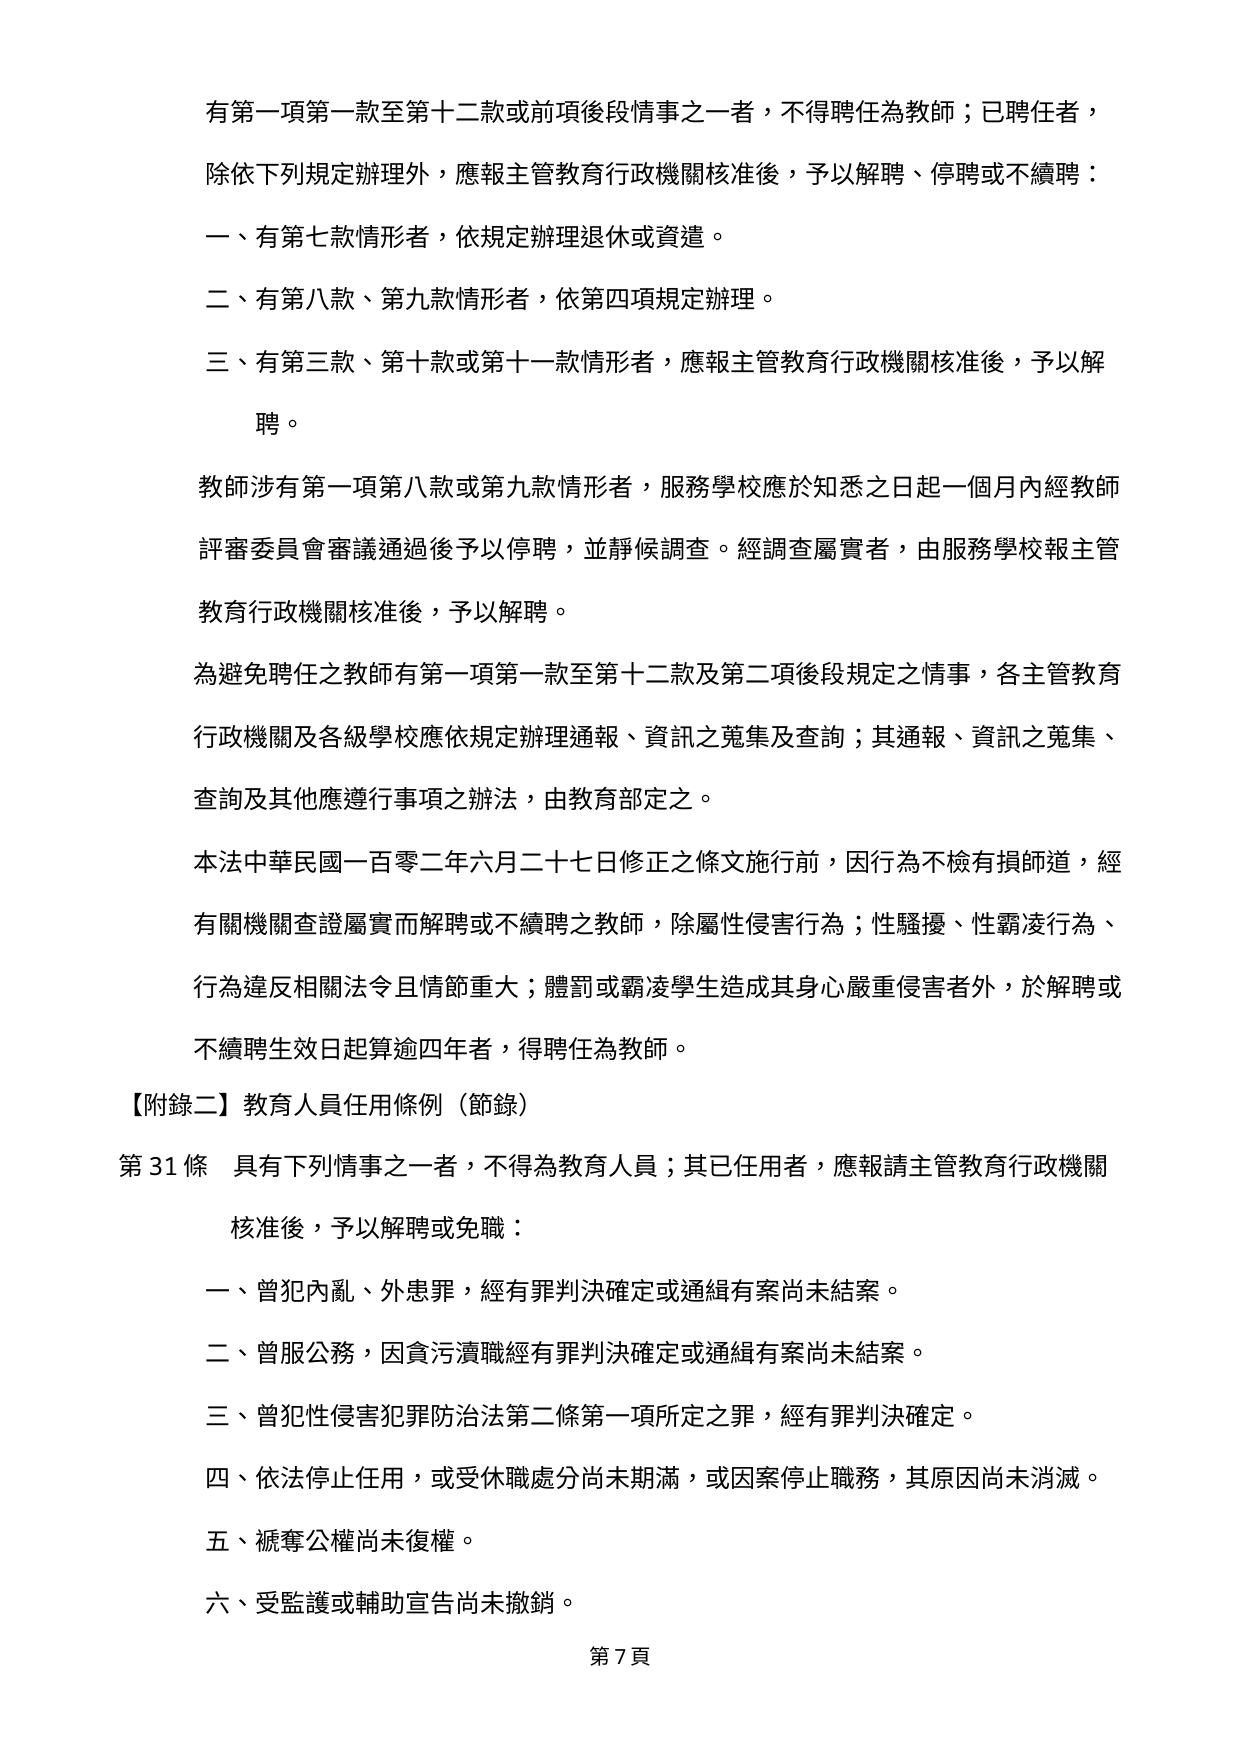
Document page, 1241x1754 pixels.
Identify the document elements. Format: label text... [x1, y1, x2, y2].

text 二、有第八款、第九款情形者，依第四項規定辦理。 [118, 256, 1122, 318]
text 六、受監護或輔助宣告尚未撤銷。 [118, 1560, 1122, 1623]
text 四、依法停止任用，或受休職處分尚未期滿，或因案停止職務，其原因尚未消滅。 [118, 1435, 1122, 1498]
text 三、有第三款、第十款或第十一款情形者，應報主管教育行政機關核准後，予以解聘。 [206, 318, 1122, 443]
text 五、褫奪公權尚未復權。 [118, 1498, 1122, 1560]
text 本法中華民國一百零二年六月二十七日修正之條文施行前，因行為不檢有損師道，經有關機關查證屬實而解聘或不續聘之教師，除屬性侵害行為；性騷擾、性霸凌行為、行為違反相關法令且情節重大；體罰或霸凌學生造成其身心嚴重侵害者外，於解聘或不續聘生效日起算逾四年者，得聘任為教師。 [193, 818, 1122, 1068]
text 一、曾犯內亂、外患罪，經有罪判決確定或通緝有案尚未結案。 [118, 1248, 1122, 1310]
text 教師涉有第一項第八款或第九款情形者，服務學校應於知悉之日起一個月內經教師評審委員會審議通過後予以停聘，並靜候調查。經調查屬實者，由服務學校報主管教育行政機關核准後，予以解聘。 [199, 443, 1122, 631]
text 第31條 具有下列情事之一者，不得為教育人員；其已任用者，應報請主管教育行政機關核准後，予以解聘或免職： [118, 1123, 1122, 1248]
text 有第一項第一款至第十二款或前項後段情事之一者，不得聘任為教師；已聘任者，除依下列規定辦理外，應報主管教育行政機關核准後，予以解聘、停聘或不續聘： [206, 68, 1122, 193]
text 一、有第七款情形者，依規定辦理退休或資遣。 [118, 193, 1122, 256]
text 【附錄二】教育人員任用條例（節錄） [118, 1081, 1122, 1123]
text 二、曾服公務，因貪污瀆職經有罪判決確定或通緝有案尚未結案。 [118, 1310, 1122, 1373]
text 為避免聘任之教師有第一項第一款至第十二款及第二項後段規定之情事，各主管教育行政機關及各級學校應依規定辦理通報、資訊之蒐集及查詢；其通報、資訊之蒐集、查詢及其他應遵行事項之辦法，由教育部定之。 [193, 631, 1122, 818]
text 三、曾犯性侵害犯罪防治法第二條第一項所定之罪，經有罪判決確定。 [118, 1373, 1122, 1435]
